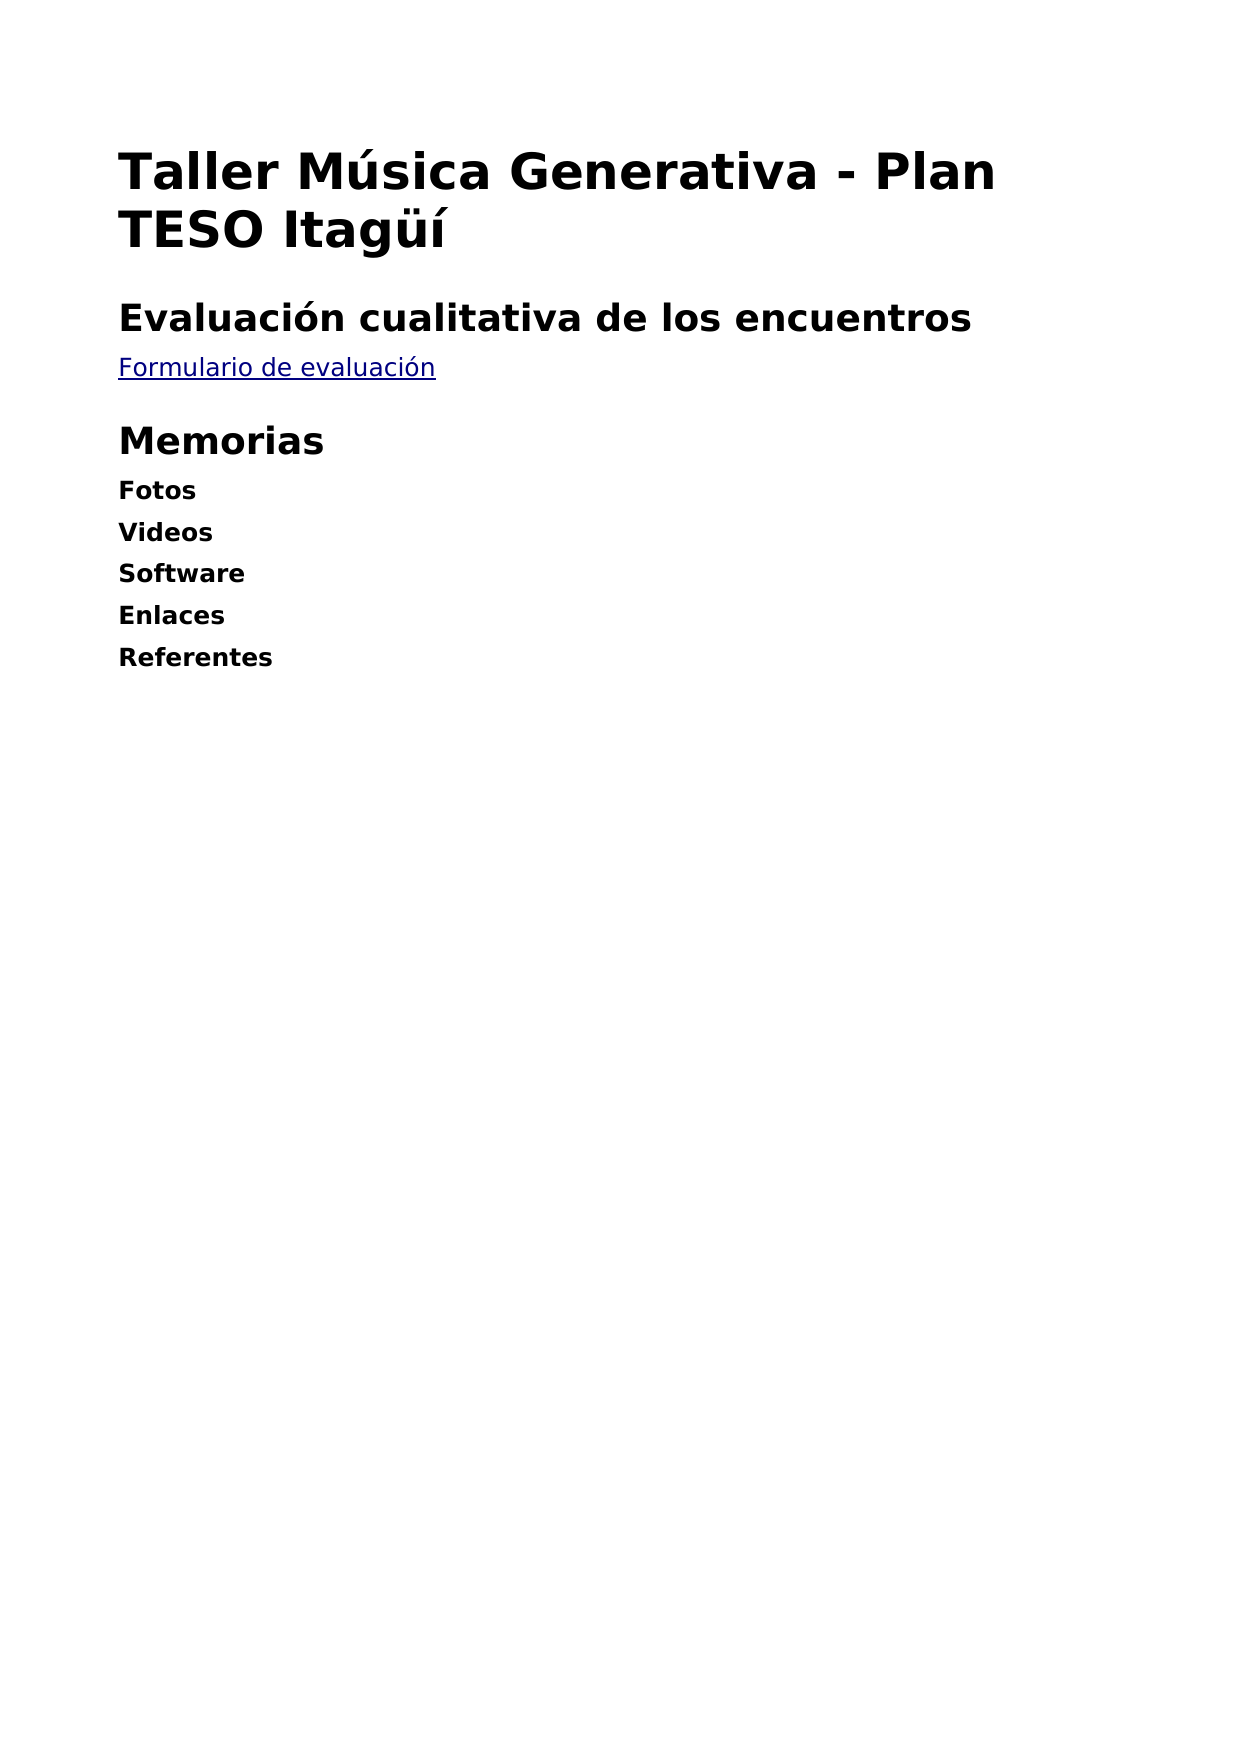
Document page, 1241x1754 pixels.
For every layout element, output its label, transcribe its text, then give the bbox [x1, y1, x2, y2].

text Videos [118, 518, 1122, 547]
subtitle Memorias [118, 420, 1122, 463]
text Formulario de evaluación [118, 353, 1122, 382]
subtitle Taller Música Generativa - Plan TESO Itagüí [118, 143, 1122, 259]
text Software [118, 559, 1122, 588]
text Fotos [118, 476, 1122, 505]
text Enlaces [118, 601, 1122, 630]
text Referentes [118, 643, 1122, 672]
subtitle Evaluación cualitativa de los encuentros [118, 297, 1122, 341]
